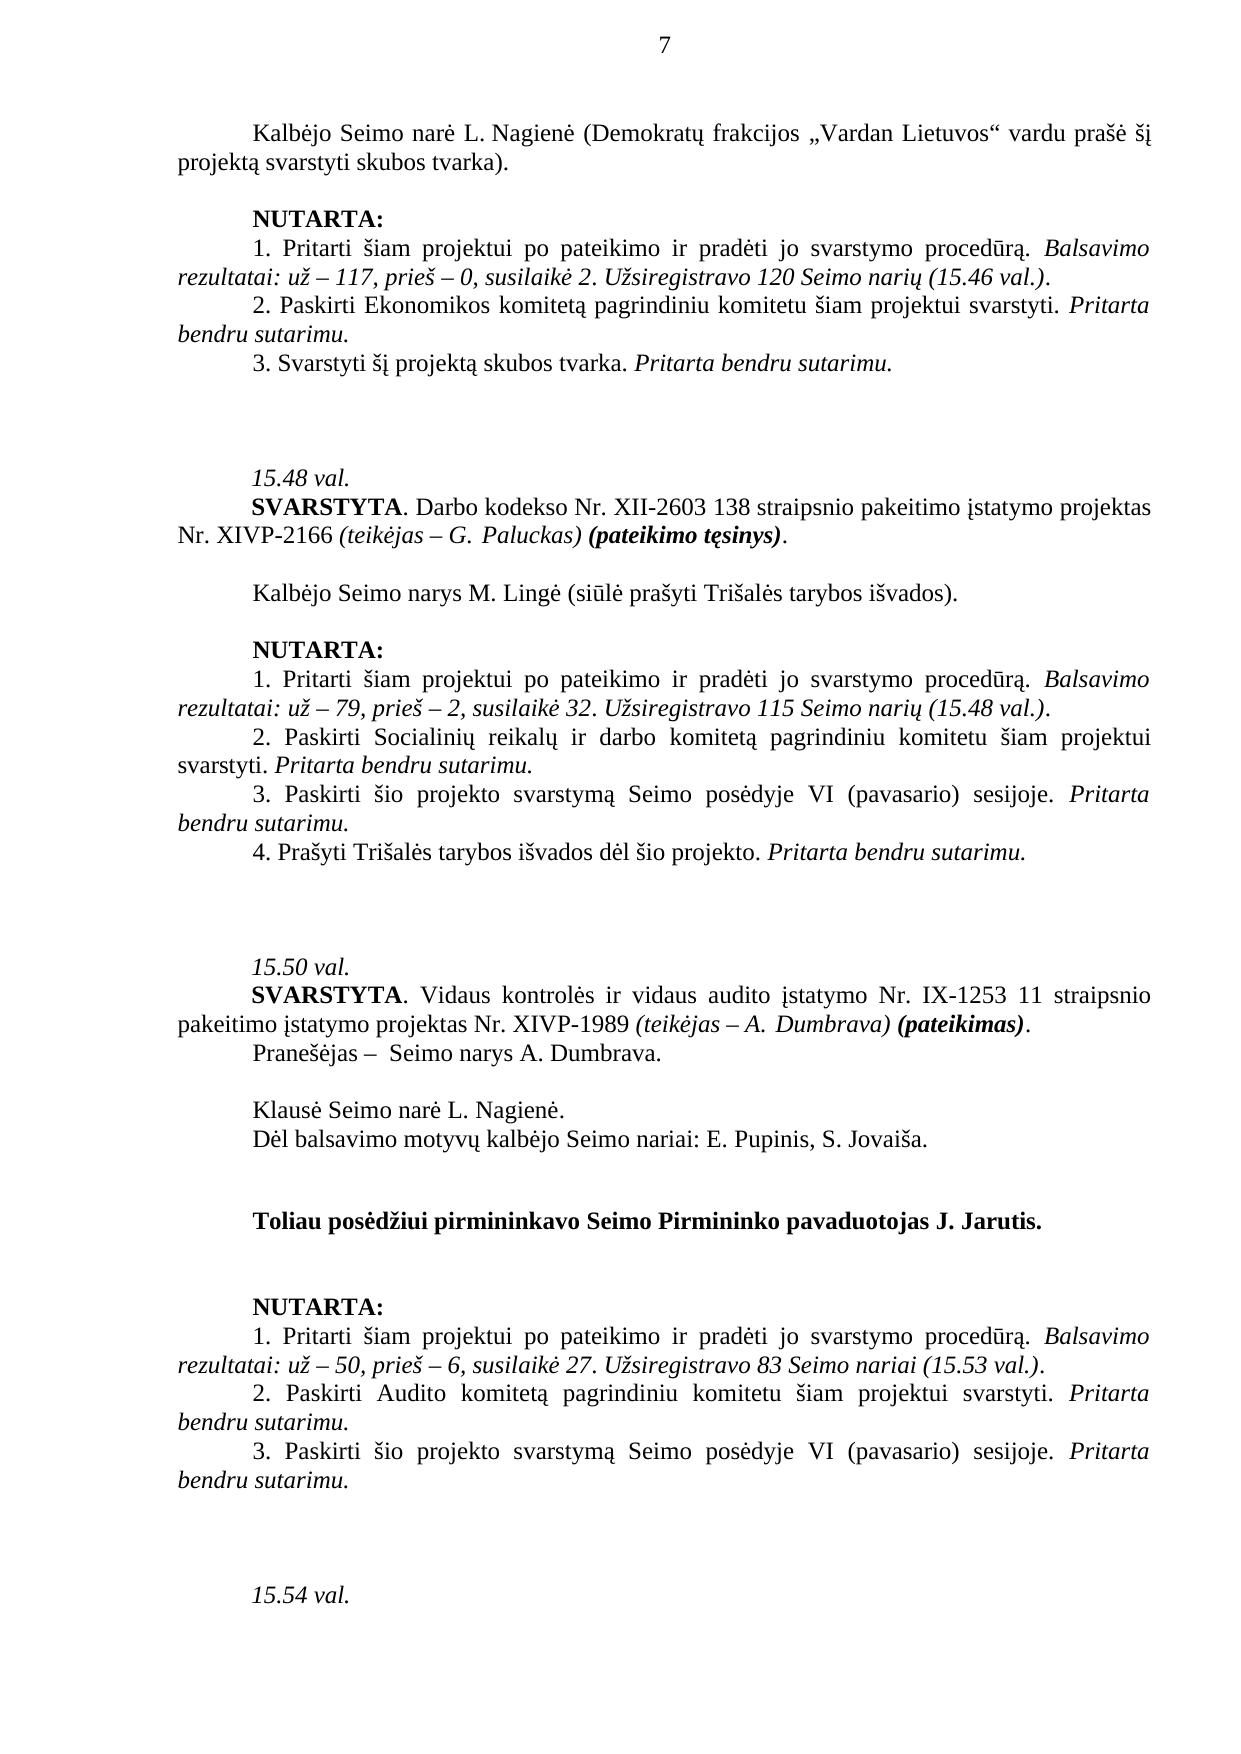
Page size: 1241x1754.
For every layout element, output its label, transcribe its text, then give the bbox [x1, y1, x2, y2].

text 1. Pritarti šiam projektui po pateikimo ir pradėti jo svarstymo procedūrą. Balsavimo rezultatai: už – 117, prieš – 0, susilaikė 2. Užsiregistravo 120 Seimo narių (15.46 val.). [177, 233, 1152, 291]
text NUTARTA: [177, 636, 1152, 664]
text Pranešėjas – Seimo narys A. Dumbrava. [177, 1038, 1152, 1067]
text Kalbėjo Seimo narys M. Lingė (siūlė prašyti Trišalės tarybos išvados). [177, 578, 1152, 607]
text 2. Paskirti Audito komitetą pagrindiniu komitetu šiam projektui svarstyti. Pritarta bendru sutarimu. [177, 1378, 1152, 1436]
text NUTARTA: [177, 204, 1152, 233]
text 3. Paskirti šio projekto svarstymą Seimo posėdyje VI (pavasario) sesijoje. Pritarta bendru sutarimu. [177, 779, 1152, 837]
text 1. Pritarti šiam projektui po pateikimo ir pradėti jo svarstymo procedūrą. Balsavimo rezultatai: už – 50, prieš – 6, susilaikė 27. Užsiregistravo 83 Seimo nariai (15.53 val.). [177, 1321, 1152, 1378]
text 3. Paskirti šio projekto svarstymą Seimo posėdyje VI (pavasario) sesijoje. Pritarta bendru sutarimu. [177, 1436, 1152, 1493]
text 15.54 val. [177, 1580, 1152, 1608]
text 2. Paskirti Socialinių reikalų ir darbo komitetą pagrindiniu komitetu šiam projektui svarstyti. Pritarta bendru sutarimu. [177, 722, 1152, 779]
text SVARSTYTA. Vidaus kontrolės ir vidaus audito įstatymo Nr. IX-1253 11 straipsnio pakeitimo įstatymo projektas Nr. XIVP-1989 (teikėjas – A. Dumbrava) (pateikimas). [177, 981, 1152, 1038]
text 2. Paskirti Ekonomikos komitetą pagrindiniu komitetu šiam projektui svarstyti. Pritarta bendru sutarimu. [177, 291, 1152, 348]
text Dėl balsavimo motyvų kalbėjo Seimo nariai: E. Pupinis, S. Jovaiša. [177, 1124, 1152, 1153]
text 1. Pritarti šiam projektui po pateikimo ir pradėti jo svarstymo procedūrą. Balsavimo rezultatai: už – 79, prieš – 2, susilaikė 32. Užsiregistravo 115 Seimo narių (15.48 val.). [177, 664, 1152, 722]
text NUTARTA: [177, 1292, 1152, 1321]
text Toliau posėdžiui pirmininkavo Seimo Pirmininko pavaduotojas J. Jarutis. [177, 1206, 1152, 1235]
text Kalbėjo Seimo narė L. Nagienė (Demokratų frakcijos „Vardan Lietuvos“ vardu prašė šį projektą svarstyti skubos tvarka). [177, 118, 1152, 176]
text 4. Prašyti Trišalės tarybos išvados dėl šio projekto. Pritarta bendru sutarimu. [177, 837, 1152, 866]
text SVARSTYTA. Darbo kodekso Nr. XII-2603 138 straipsnio pakeitimo įstatymo projektas Nr. XIVP-2166 (teikėjas – G. Paluckas) (pateikimo tęsinys). [177, 492, 1152, 549]
text 15.50 val. [177, 952, 1152, 981]
text 15.48 val. [177, 463, 1152, 492]
text Klausė Seimo narė L. Nagienė. [177, 1096, 1152, 1124]
text 3. Svarstyti šį projektą skubos tvarka. Pritarta bendru sutarimu. [177, 348, 1152, 377]
